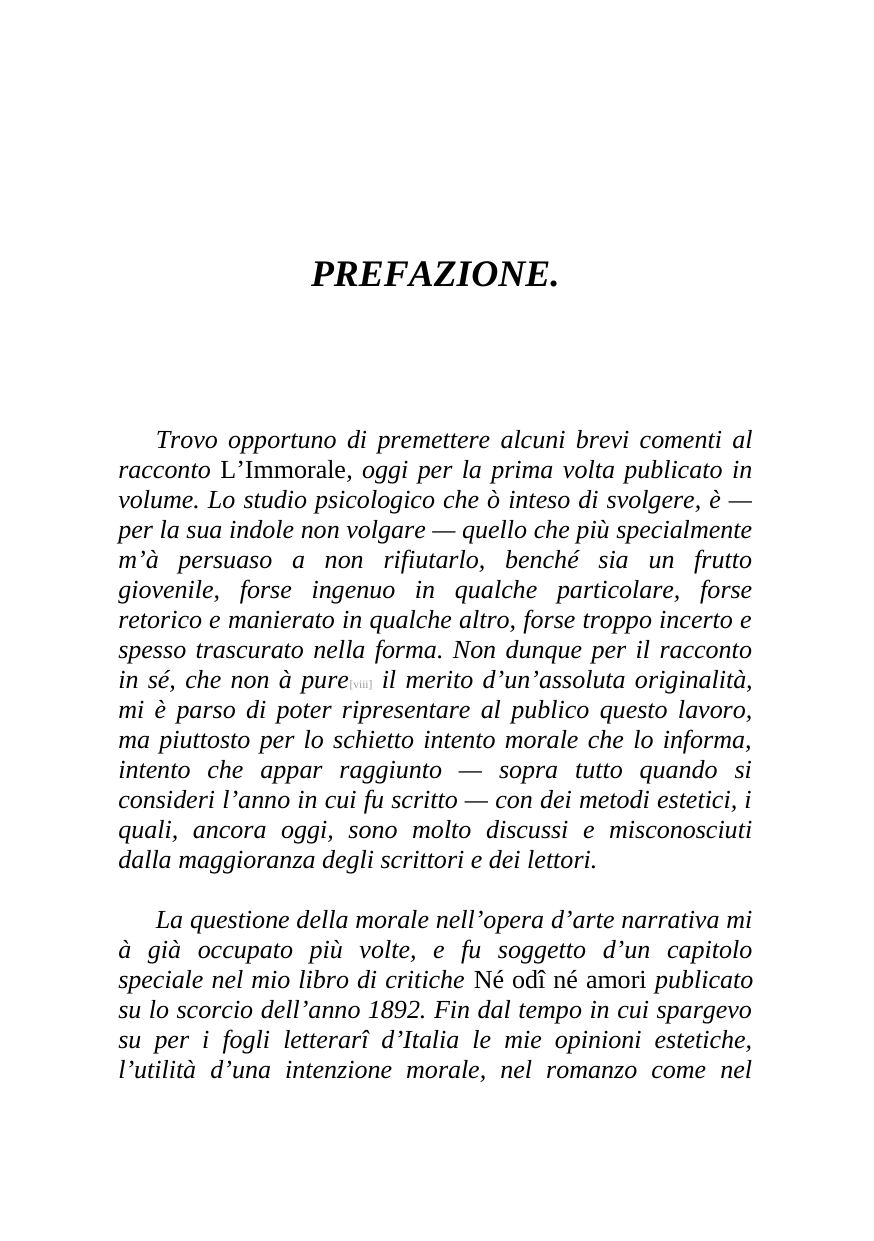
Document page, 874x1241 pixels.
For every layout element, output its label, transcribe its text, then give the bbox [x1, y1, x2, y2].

subtitle PREFAZIONE. [118, 251, 756, 294]
text Trovo opportuno di premettere alcuni brevi comenti al racconto L’Immorale, oggi per la prima volta publicato in volume. Lo studio psicologico che ò inteso di svolgere, è — per la sua indole non volgare — quello che più specialmente m’à persuaso a non rifiutarlo, benché sia un frutto giovenile, forse ingenuo in qualche particolare, forse retorico e manierato in qualche altro, forse troppo incerto e spesso trascurato nella forma. Non dunque per il racconto in sé, che non à pure[viii] il merito d’un’assoluta originalità, mi è parso di poter ripresentare al publico questo lavoro, ma piuttosto per lo schietto intento morale che lo informa, intento che appar raggiunto — sopra tutto quando si consideri l’anno in cui fu scritto — con dei metodi estetici, i quali, ancora oggi, sono molto discussi e misconosciuti dalla maggioranza degli scrittori e dei lettori. [118, 424, 756, 874]
text La questione della morale nell’opera d’arte narrativa mi à già occupato più volte, e fu soggetto d’un capitolo speciale nel mio libro di critiche Né odî né amori publicato su lo scorcio dell’anno 1892. Fin dal tempo in cui spargevo su per i fogli letterarî d’Italia le mie opinioni estetiche, l’utilità d’una intenzione morale, nel romanzo come nel [118, 904, 756, 1084]
